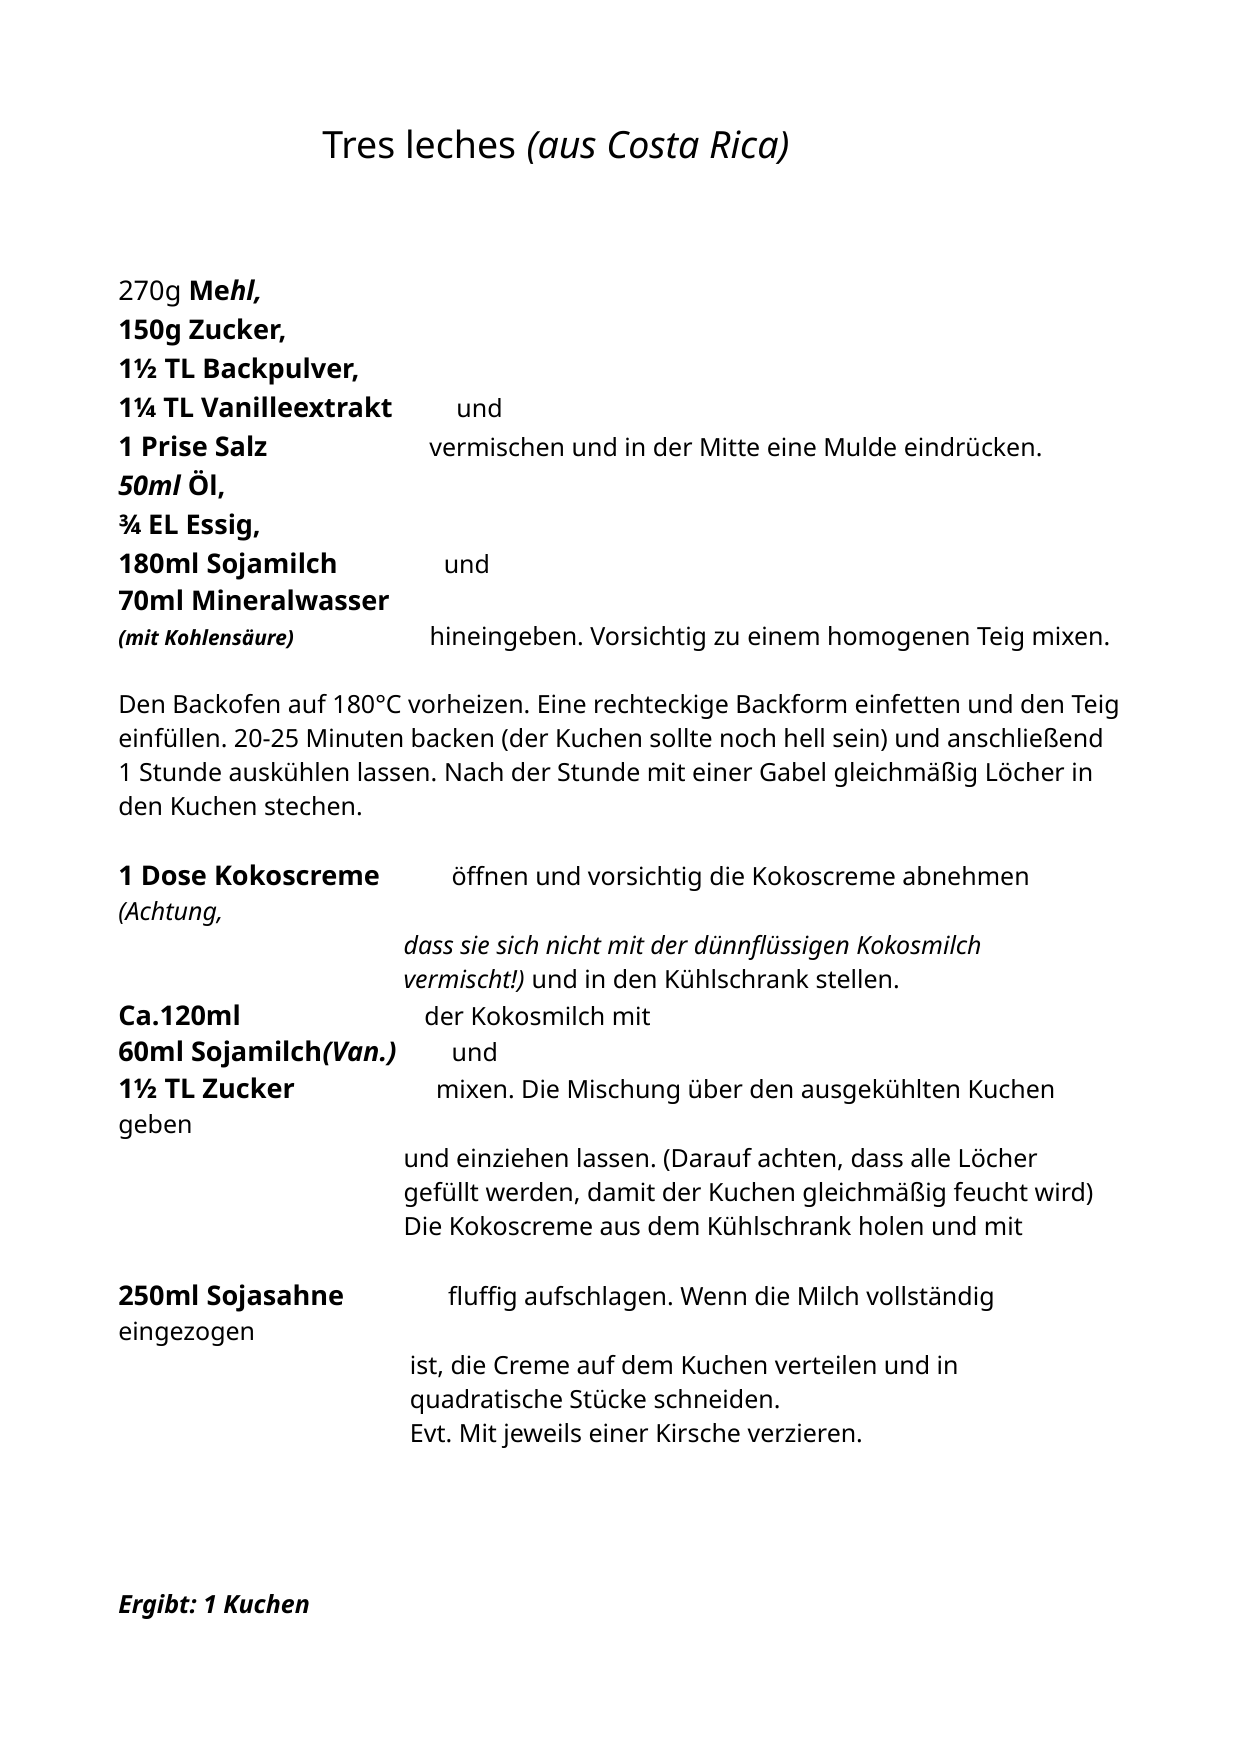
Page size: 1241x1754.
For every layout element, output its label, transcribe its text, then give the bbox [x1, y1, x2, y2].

text Tres leches (aus Costa Rica) 270g Mehl, [118, 118, 1122, 308]
text 50ml Öl, ¾ EL Essig, 180ml Sojamilch und [118, 464, 1122, 582]
text 70ml Mineralwasser (mit Kohlensäure) hineingeben. Vorsichtig zu einem homogenen Teig mixen. [118, 582, 1122, 652]
text 1 Prise Salz vermischen und in der Mitte eine Mulde eindrücken. [118, 425, 1122, 464]
text 150g Zucker, [118, 308, 1122, 347]
text Den Backofen auf 180°C vorheizen. Eine rechteckige Backform einfetten und den Teig einfüllen. 20-25 Minuten backen (der Kuchen sollte noch hell sein) und anschließend 1 Stunde auskühlen lassen. Nach der Stunde mit einer Gabel gleichmäßig Löcher in den Kuchen stechen. 1 Dose Kokoscreme öffnen und vorsichtig die Kokoscreme abnehmen (Achtung, dass sie sich nicht mit der dünnflüssigen Kokosmilch vermischt!) und in den Kühlschrank stellen. Ca.120ml der Kokosmilch mit 60ml Sojamilch(Van.) und 1½ TL Zucker mixen. Die Mischung über den ausgekühlten Kuchen geben und einziehen lassen. (Darauf achten, dass alle Löcher gefüllt werden, damit der Kuchen gleichmäßig feucht wird) Die Kokoscreme aus dem Kühlschrank holen und mit 250ml Sojasahne fluffig aufschlagen. Wenn die Milch vollständig eingezogen ist, die Creme auf dem Kuchen verteilen und in quadratische Stücke schneiden. Evt. Mit jeweils einer Kirsche verzieren. Ergibt: 1 Kuchen [118, 687, 1122, 1620]
text 1¼ TL Vanilleextrakt und [118, 386, 1122, 425]
text 1½ TL Backpulver, [118, 347, 1122, 386]
